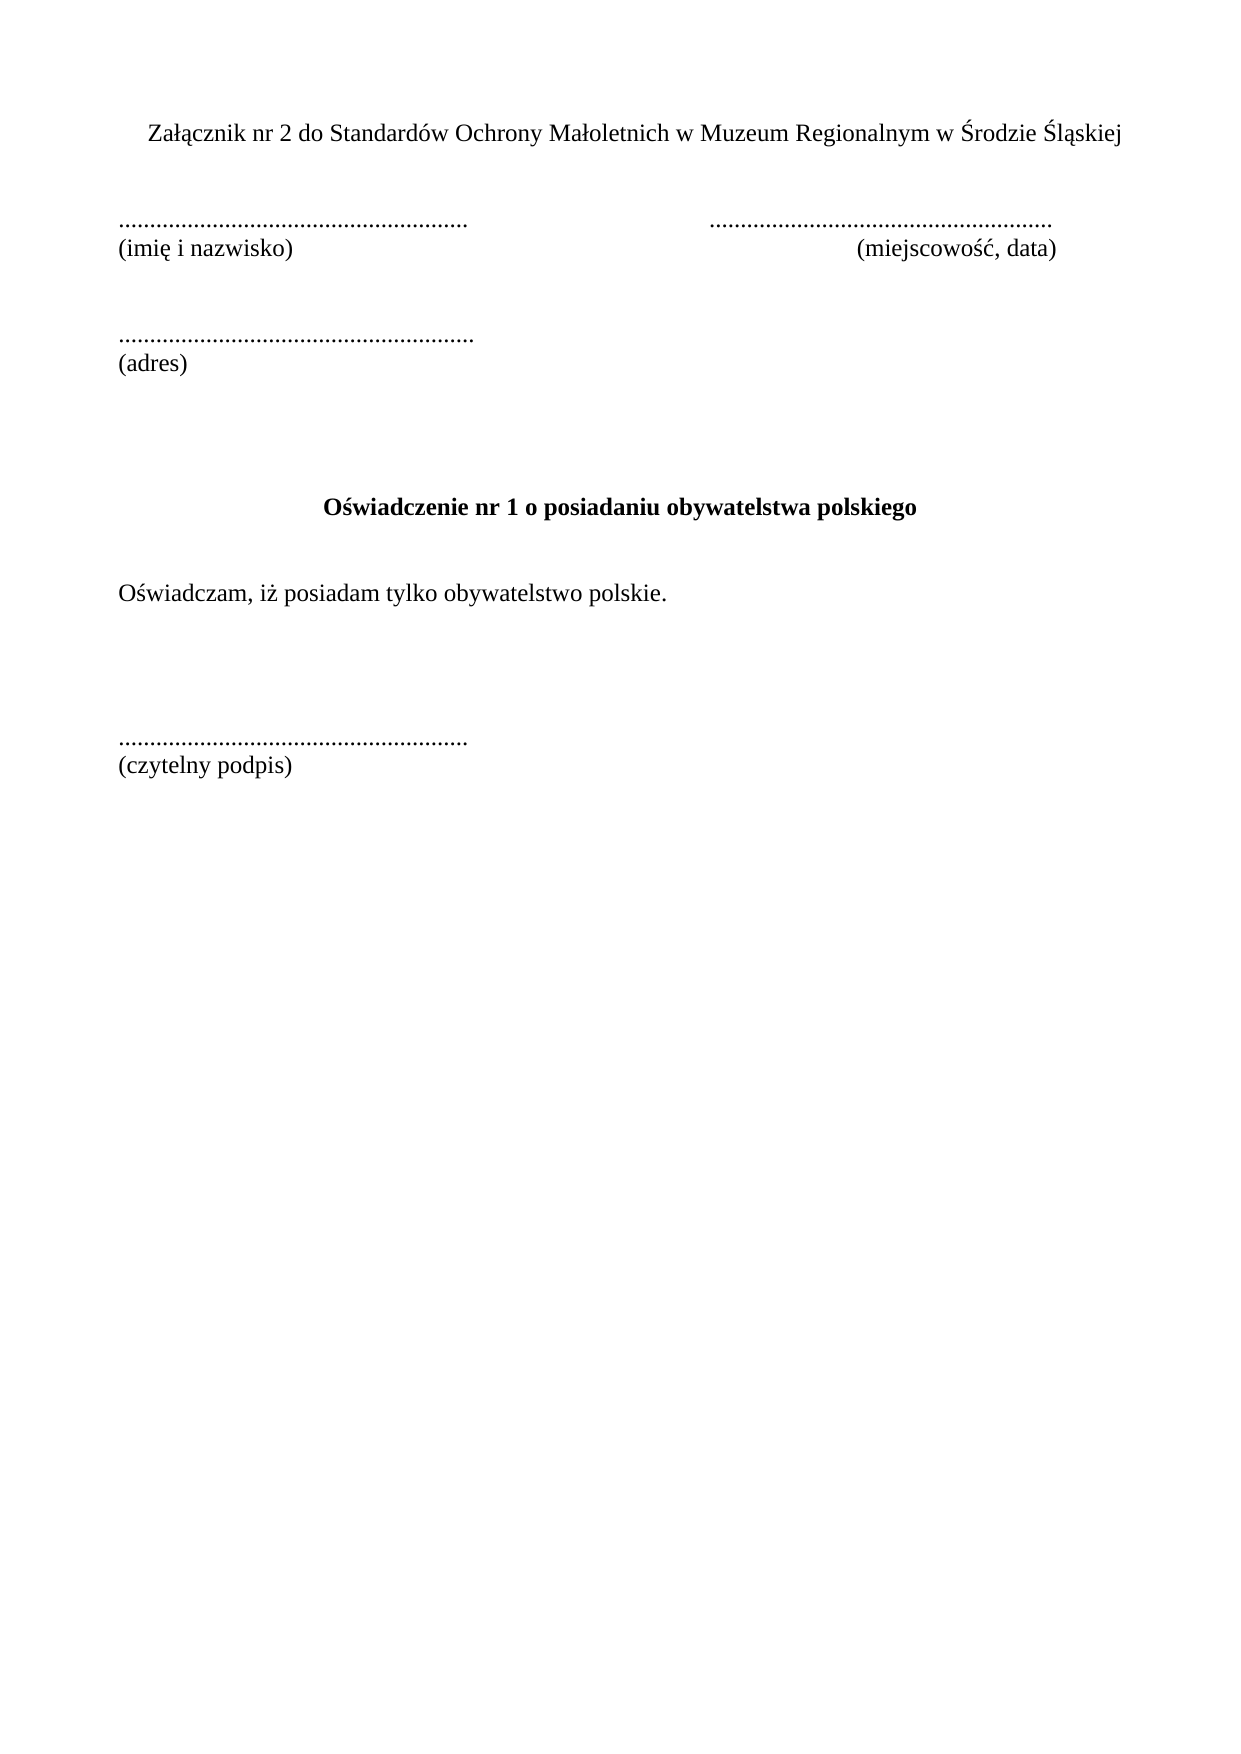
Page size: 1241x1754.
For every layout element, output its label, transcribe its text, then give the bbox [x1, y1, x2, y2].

text ........................................................ [118, 722, 1122, 751]
text ........................................................ ....................................................... [118, 204, 1122, 233]
text ......................................................... [118, 319, 1122, 348]
text Oświadczenie nr 1 o posiadaniu obywatelstwa polskiego [118, 492, 1122, 521]
text (imię i nazwisko) (miejscowość, data) [118, 233, 1122, 262]
text Załącznik nr 2 do Standardów Ochrony Małoletnich w Muzeum Regionalnym w Środzie Śląskiej [118, 118, 1122, 147]
text Oświadczam, iż posiadam tylko obywatelstwo polskie. [118, 578, 1122, 607]
text (adres) [118, 348, 1122, 377]
text (czytelny podpis) [118, 751, 1122, 779]
